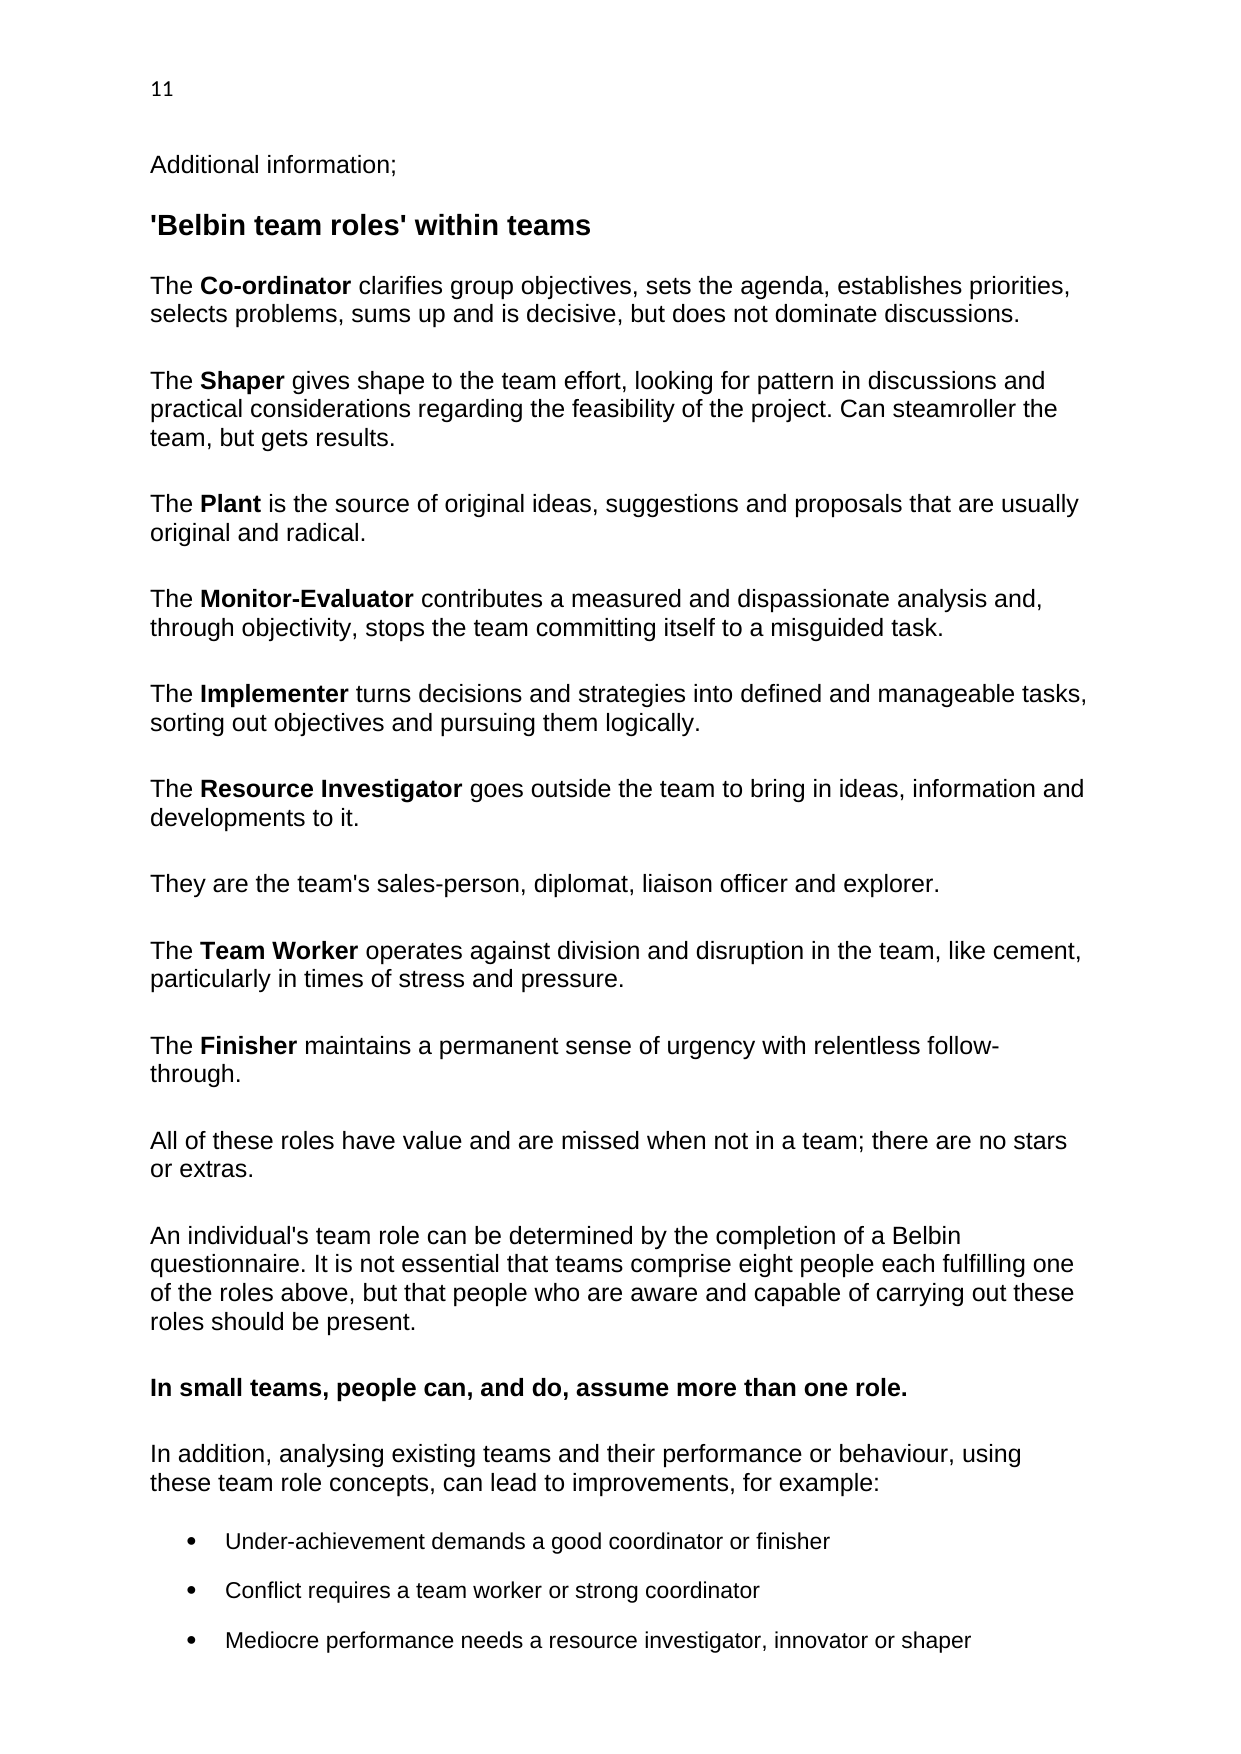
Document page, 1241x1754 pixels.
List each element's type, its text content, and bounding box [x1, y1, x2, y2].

text They are the team's sales-person, diplomat, liaison officer and explorer. [150, 869, 1090, 898]
text The Team Worker operates against division and disruption in the team, like cement, particularly in times of stress and pressure. [150, 936, 1090, 993]
text The Shaper gives shape to the team effort, looking for pattern in discussions and practical considerations regarding the feasibility of the project. Can steamroller the team, but gets results. [150, 366, 1090, 452]
text In addition, analysing existing teams and their performance or behaviour, using these team role concepts, can lead to improvements, for example: [150, 1439, 1090, 1497]
text The Plant is the source of original ideas, suggestions and proposals that are usually original and radical. [150, 489, 1090, 547]
text The Implementer turns decisions and strategies into defined and manageable tasks, sorting out objectives and pursuing them logically. [150, 679, 1090, 737]
list Under-achievement demands a good coordinator or finisher [187, 1528, 1090, 1554]
text The Finisher maintains a permanent sense of urgency with relentless follow-through. [150, 1031, 1090, 1088]
text In small teams, people can, and do, assume more than one role. [150, 1373, 1090, 1402]
text The Co-ordinator clarifies group objectives, sets the agenda, establishes priorities, selects problems, sums up and is decisive, but does not dominate discussions. [150, 271, 1090, 328]
text An individual's team role can be determined by the completion of a Belbin questionnaire. It is not essential that teams comprise eight people each fulfilling one of the roles above, but that people who are aware and capable of carrying out these roles should be present. [150, 1221, 1090, 1336]
text All of these roles have value and are missed when not in a team; there are no stars or extras. [150, 1126, 1090, 1183]
text The Monitor-Evaluator contributes a measured and dispassionate analysis and, through objectivity, stops the team committing itself to a misguided task. [150, 584, 1090, 642]
text 'Belbin team roles' within teams [150, 208, 1090, 241]
list Conflict requires a team worker or strong coordinator [187, 1577, 1090, 1604]
text Additional information; [150, 150, 1090, 179]
list Mediocre performance needs a resource investigator, innovator or shaper [187, 1627, 1090, 1653]
text The Resource Investigator goes outside the team to bring in ideas, information and developments to it. [150, 774, 1090, 832]
